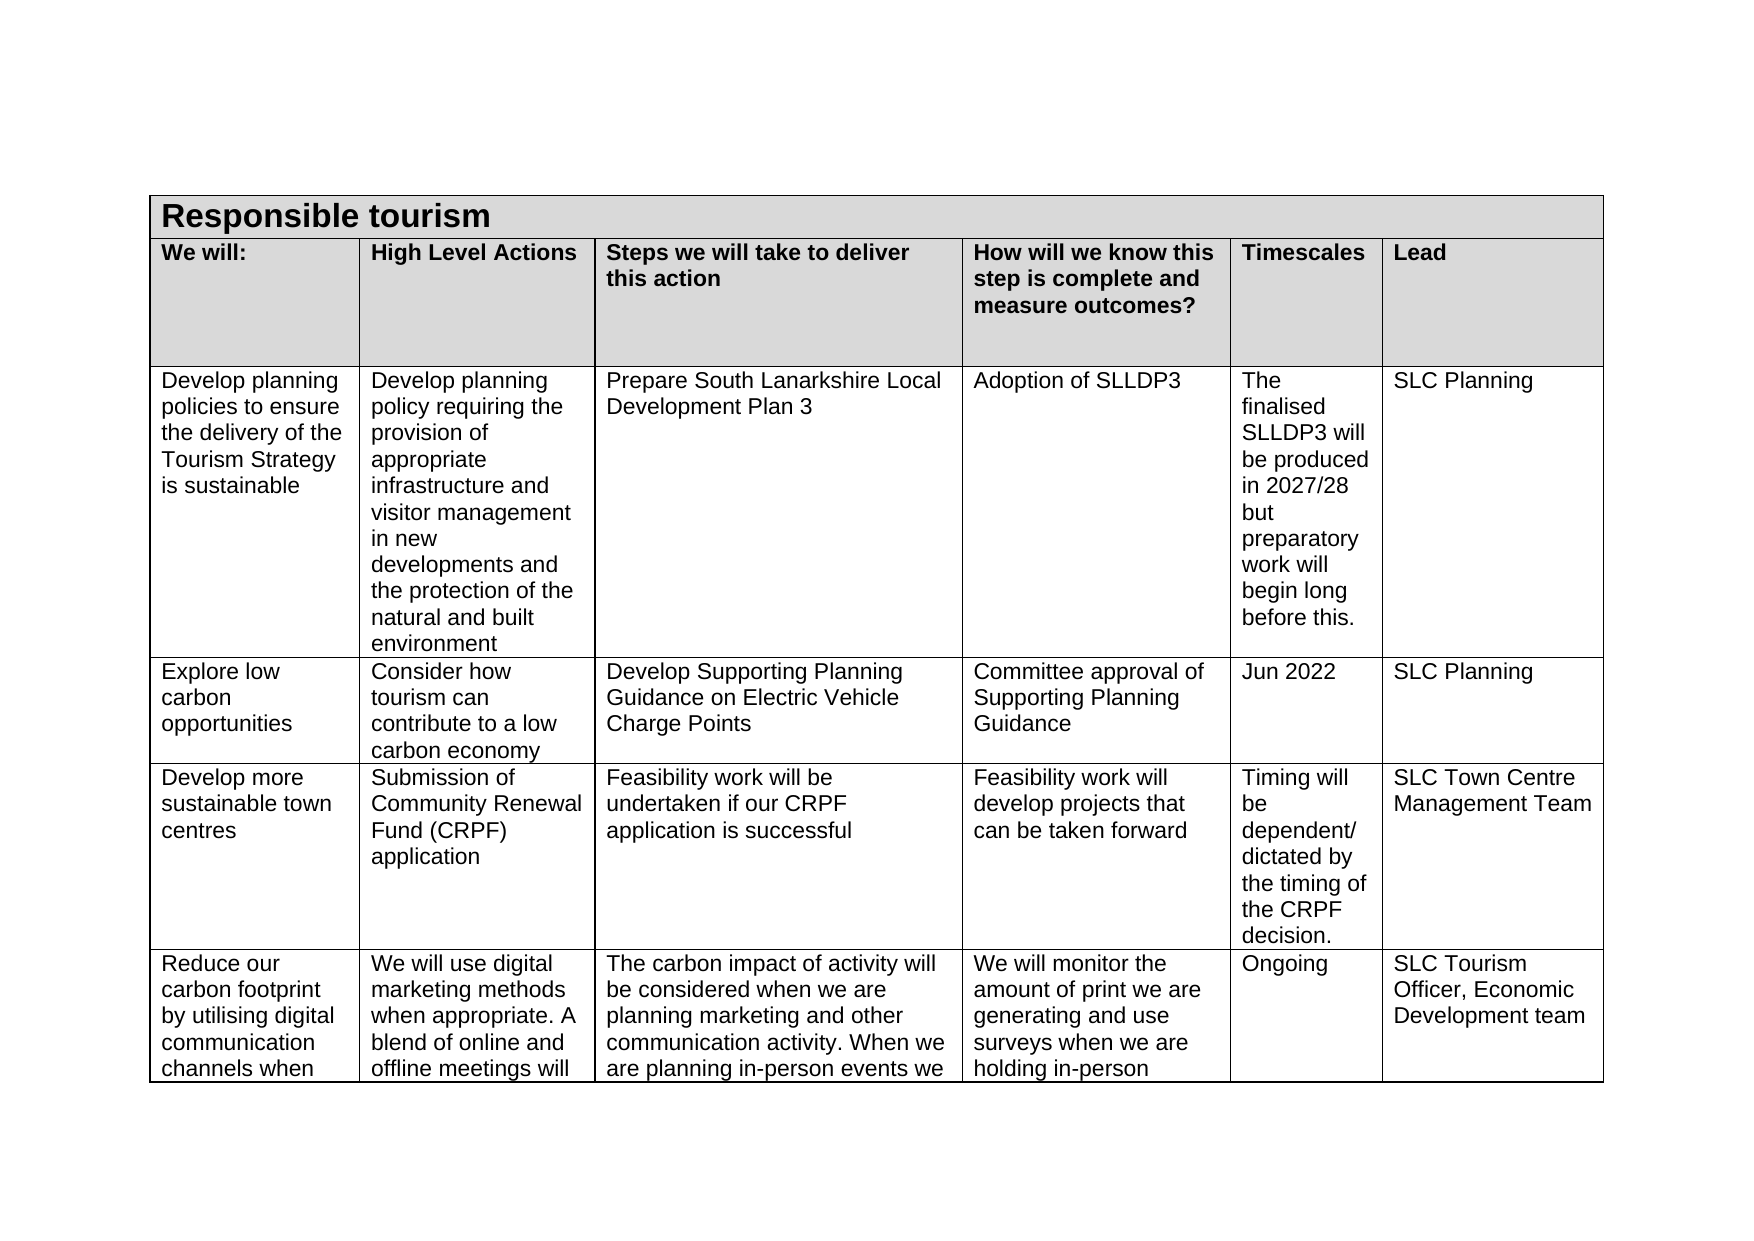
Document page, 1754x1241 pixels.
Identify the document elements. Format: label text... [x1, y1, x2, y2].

table_cell Prepare South Lanarkshire Local Development Plan 3 [596, 367, 962, 657]
table_cell Feasibility work will be undertaken if our CRPF application is successful [596, 764, 962, 948]
table_cell The carbon impact of activity will be considered when we are planning marketing and other communication activity. When we are planning in-person events we [596, 950, 962, 1081]
table_cell Develop more sustainable town centres [151, 764, 359, 948]
table_cell SLC Tourism Officer, Economic Development team [1383, 950, 1603, 1081]
table_cell We will monitor the amount of print we are generating and use surveys when we are holding in-person [963, 950, 1230, 1081]
table_cell We will: [151, 239, 359, 366]
table_cell Ongoing [1231, 950, 1382, 1081]
table_cell Explore low carbon opportunities [151, 658, 359, 763]
table_cell Committee approval of Supporting Planning Guidance [963, 658, 1230, 763]
table_cell Lead [1383, 239, 1603, 366]
table_cell SLC Planning [1383, 658, 1603, 763]
table_cell Submission of Community Renewal Fund (CRPF) application [360, 764, 594, 948]
table_cell We will use digital marketing methods when appropriate. A blend of online and offline meetings will [360, 950, 594, 1081]
table_cell Timing will be dependent/ dictated by the timing of the CRPF decision. [1231, 764, 1382, 948]
table_cell The finalised SLLDP3 will be produced in 2027/28 but preparatory work will begin long before this. [1231, 367, 1382, 657]
table_cell SLC Town Centre Management Team [1383, 764, 1603, 948]
table_cell Jun 2022 [1231, 658, 1382, 763]
table_cell Timescales [1231, 239, 1382, 366]
table_cell Develop planning policies to ensure the delivery of the Tourism Strategy is sustainable [151, 367, 359, 657]
table_cell SLC Planning [1383, 367, 1603, 657]
table_header Responsible tourism [151, 196, 1603, 238]
table_cell Develop planning policy requiring the provision of appropriate infrastructure and visitor management in new developments and the protection of the natural and built environment [360, 367, 594, 657]
table_cell Consider how tourism can contribute to a low carbon economy [360, 658, 594, 763]
table_cell High Level Actions [360, 239, 594, 366]
table_cell Steps we will take to deliver this action [596, 239, 962, 366]
table_cell Adoption of SLLDP3 [963, 367, 1230, 657]
table_cell Develop Supporting Planning Guidance on Electric Vehicle Charge Points [596, 658, 962, 763]
table_cell How will we know this step is complete and measure outcomes? [963, 239, 1230, 366]
table_cell Feasibility work will develop projects that can be taken forward [963, 764, 1230, 948]
table_cell Reduce our carbon footprint by utilising digital communication channels when [151, 950, 359, 1081]
